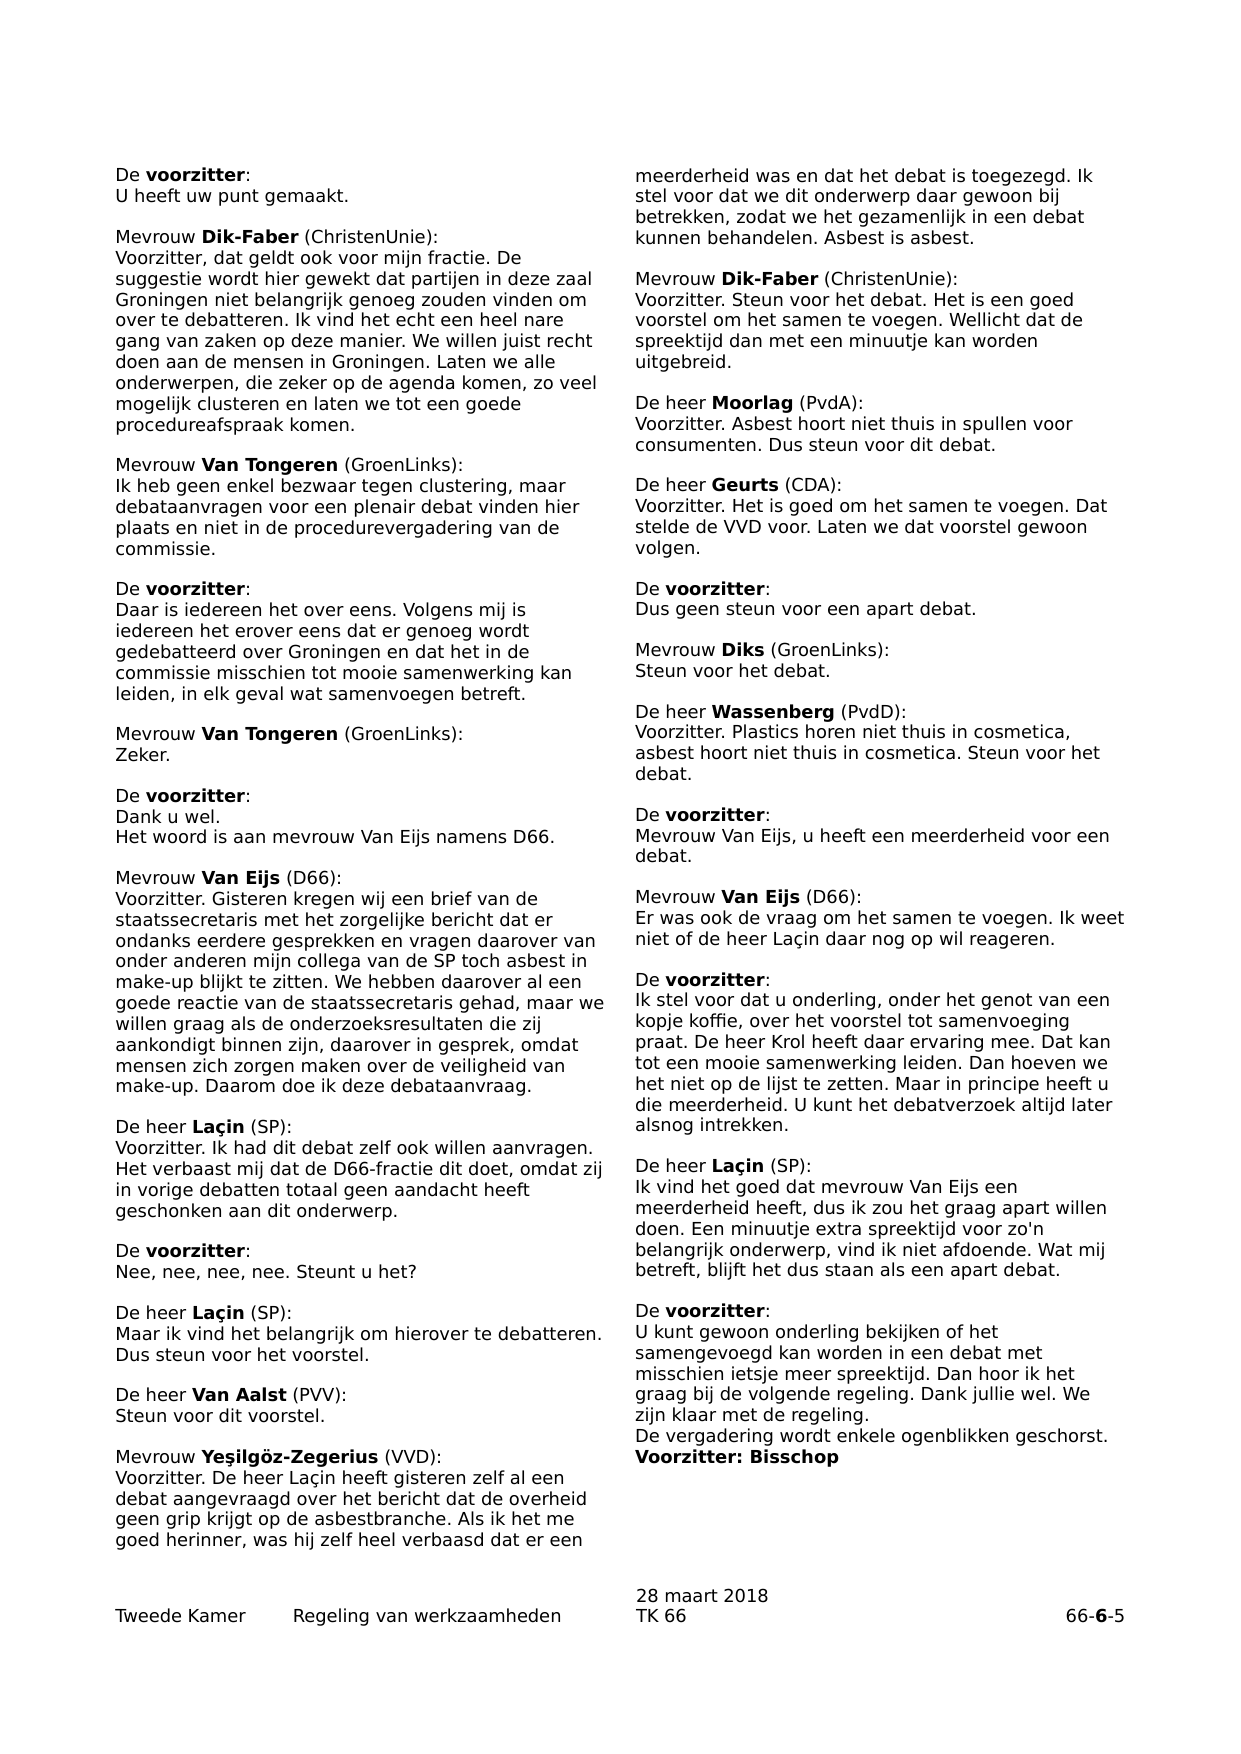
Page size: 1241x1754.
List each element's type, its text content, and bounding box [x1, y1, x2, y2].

text De voorzitter: [115, 579, 605, 600]
text Mevrouw Van Eijs (D66): [635, 887, 1125, 908]
text Nee, nee, nee, nee. Steunt u het? [115, 1262, 605, 1283]
text Steun voor dit voorstel. [115, 1406, 605, 1427]
text meerderheid was en dat het debat is toegezegd. Ik stel voor dat we dit onderwerp daar gewoon bij betrekken, zodat we het gezamenlijk in een debat kunnen behandelen. Asbest is asbest. [635, 165, 1125, 249]
text Mevrouw Van Eijs (D66): [115, 868, 605, 889]
text Mevrouw Van Eijs, u heeft een meerderheid voor een debat. [635, 825, 1125, 867]
text Mevrouw Dik-Faber (ChristenUnie): [115, 227, 605, 248]
text De voorzitter: [115, 1241, 605, 1262]
text De voorzitter: [635, 578, 1125, 599]
text De heer Laçin (SP): [115, 1117, 605, 1138]
text Voorzitter. Plastics horen niet thuis in cosmetica, asbest hoort niet thuis in cosmetica. Steun voor het debat. [635, 722, 1125, 785]
text Voorzitter, dat geldt ook voor mijn fractie. De suggestie wordt hier gewekt dat partijen in deze zaal Groningen niet belangrijk genoeg zouden vinden om over te debatteren. Ik vind het echt een heel nare gang van zaken op deze manier. We willen juist recht doen aan de mensen in Groningen. Laten we alle onderwerpen, die zeker op de agenda komen, zo veel mogelijk clusteren en laten we tot een goede procedureafspraak komen. [115, 248, 605, 435]
text De heer Van Aalst (PVV): [115, 1385, 605, 1406]
text De voorzitter: [635, 1301, 1125, 1322]
text Ik stel voor dat u onderling, onder het genot van een kopje koffie, over het voorstel tot samenvoeging praat. De heer Krol heeft daar ervaring mee. Dat kan tot een mooie samenwerking leiden. Dan hoeven we het niet op de lijst te zetten. Maar in principe heeft u die meerderheid. U kunt het debatverzoek altijd later alsnog intrekken. [635, 990, 1125, 1136]
text Maar ik vind het belangrijk om hierover te debatteren. Dus steun voor het voorstel. [115, 1323, 605, 1365]
text De heer Moorlag (PvdA): [635, 393, 1125, 413]
text Dus geen steun voor een apart debat. [635, 599, 1125, 620]
text Voorzitter. Ik had dit debat zelf ook willen aanvragen. Het verbaast mij dat de D66-fractie dit doet, omdat zij in vorige debatten totaal geen aandacht heeft geschonken aan dit onderwerp. [115, 1138, 605, 1221]
text De voorzitter: [635, 969, 1125, 990]
text Het woord is aan mevrouw Van Eijs namens D66. [115, 827, 605, 848]
text Ik vind het goed dat mevrouw Van Eijs een meerderheid heeft, dus ik zou het graag apart willen doen. Een minuutje extra spreektijd voor zo'n belangrijk onderwerp, vind ik niet afdoende. Wat mij betreft, blijft het dus staan als een apart debat. [635, 1177, 1125, 1281]
text De voorzitter: [635, 805, 1125, 825]
text Voorzitter. Asbest hoort niet thuis in spullen voor consumenten. Dus steun voor dit debat. [635, 413, 1125, 455]
text De heer Geurts (CDA): [635, 475, 1125, 496]
text Voorzitter. De heer Laçin heeft gisteren zelf al een debat aangevraagd over het bericht dat de overheid geen grip krijgt op de asbestbranche. Als ik het me goed herinner, was hij zelf heel verbaasd dat er een [115, 1467, 605, 1551]
text Zeker. [115, 745, 605, 766]
text Dank u wel. [115, 806, 605, 827]
text De heer Laçin (SP): [635, 1156, 1125, 1177]
text Voorzitter. Het is goed om het samen te voegen. Dat stelde de VVD voor. Laten we dat voorstel gewoon volgen. [635, 496, 1125, 558]
text Voorzitter. Gisteren kregen wij een brief van de staatssecretaris met het zorgelijke bericht dat er ondanks eerdere gesprekken en vragen daarover van onder anderen mijn collega van de SP toch asbest in make-up blijkt te zitten. We hebben daarover al een goede reactie van de staatssecretaris gehad, maar we willen graag als de onderzoeksresultaten die zij aankondigt binnen zijn, daarover in gesprek, omdat mensen zich zorgen maken over de veiligheid van make-up. Daarom doe ik deze debataanvraag. [115, 889, 605, 1097]
text Daar is iedereen het over eens. Volgens mij is iedereen het erover eens dat er genoeg wordt gedebatteerd over Groningen en dat het in de commissie misschien tot mooie samenwerking kan leiden, in elk geval wat samenvoegen betreft. [115, 600, 605, 704]
text De voorzitter: [115, 165, 605, 186]
text Mevrouw Diks (GroenLinks): [635, 640, 1125, 661]
text Voorzitter. Steun voor het debat. Het is een goed voorstel om het samen te voegen. Wellicht dat de spreektijd dan met een minuutje kan worden uitgebreid. [635, 289, 1125, 373]
text De vergadering wordt enkele ogenblikken geschorst. [635, 1426, 1125, 1447]
text Voorzitter: Bisschop [635, 1447, 1125, 1467]
text U kunt gewoon onderling bekijken of het samengevoegd kan worden in een debat met misschien ietsje meer spreektijd. Dan hoor ik het graag bij de volgende regeling. Dank jullie wel. We zijn klaar met de regeling. [635, 1322, 1125, 1426]
text De heer Laçin (SP): [115, 1303, 605, 1323]
text De voorzitter: [115, 786, 605, 806]
text U heeft uw punt gemaakt. [115, 186, 605, 207]
text Er was ook de vraag om het samen te voegen. Ik weet niet of de heer Laçin daar nog op wil reageren. [635, 908, 1125, 949]
text Steun voor het debat. [635, 661, 1125, 681]
text Ik heb geen enkel bezwaar tegen clustering, maar debataanvragen voor een plenair debat vinden hier plaats en niet in de procedurevergadering van de commissie. [115, 476, 605, 559]
text Mevrouw Dik-Faber (ChristenUnie): [635, 269, 1125, 289]
text Mevrouw Yeşilgöz-Zegerius (VVD): [115, 1447, 605, 1467]
text Mevrouw Van Tongeren (GroenLinks): [115, 724, 605, 745]
text De heer Wassenberg (PvdD): [635, 701, 1125, 722]
text Mevrouw Van Tongeren (GroenLinks): [115, 455, 605, 476]
